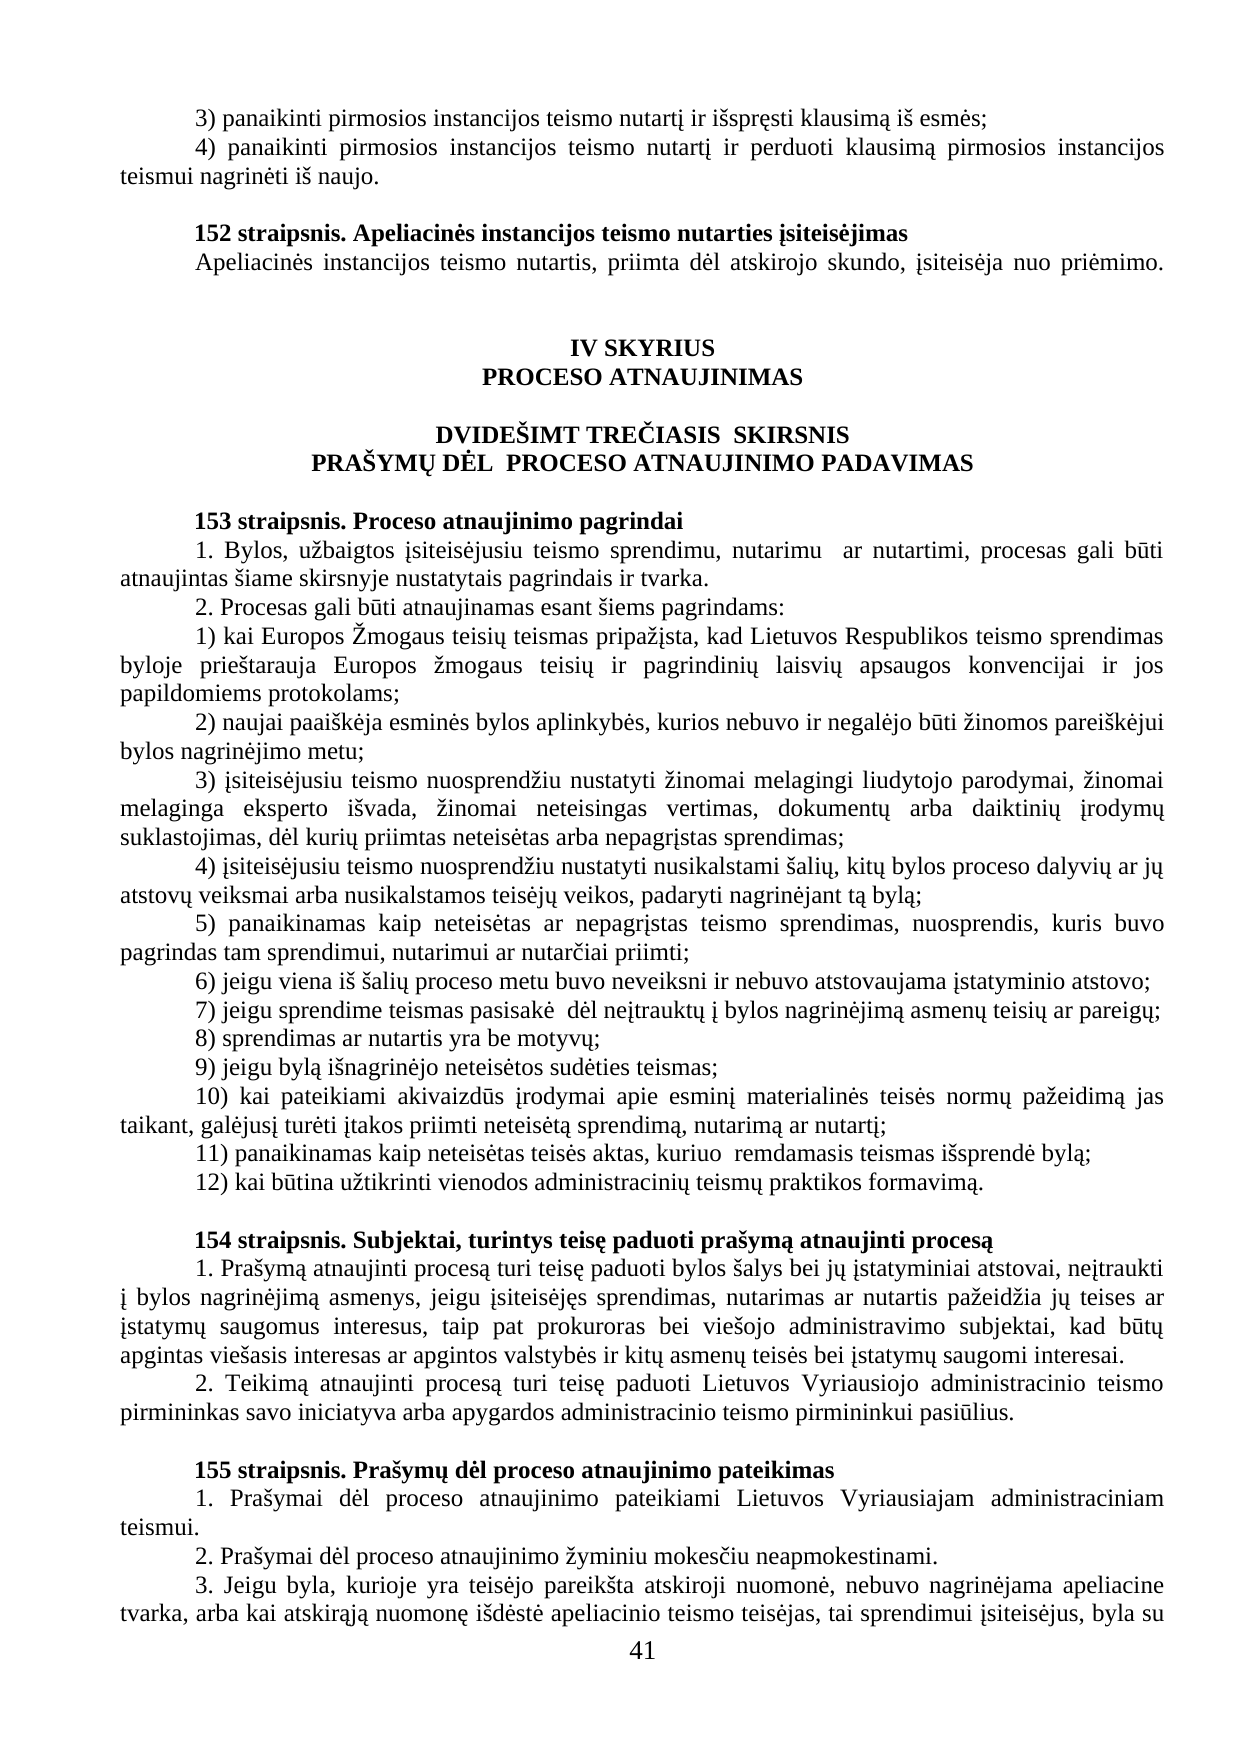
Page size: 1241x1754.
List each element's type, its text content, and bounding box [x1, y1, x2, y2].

text DVIDEŠIMT TREČIASIS SKIRSNIS [120, 420, 1165, 448]
text 8) sprendimas ar nutartis yra be motyvų; [120, 1023, 1165, 1052]
text 1. Prašymai dėl proceso atnaujinimo pateikiami Lietuvos Vyriausiajam administraciniam teismui. [120, 1483, 1165, 1541]
text 5) panaikinamas kaip neteisėtas ar nepagrįstas teismo sprendimas, nuosprendis, kuris buvo pagrindas tam sprendimui, nutarimui ar nutarčiai priimti; [120, 908, 1165, 966]
text 2. Teikimą atnaujinti procesą turi teisę paduoti Lietuvos Vyriausiojo administracinio teismo pirmininkas savo iniciatyva arba apygardos administracinio teismo pirmininkui pasiūlius. [120, 1368, 1165, 1426]
text 1. Bylos, užbaigtos įsiteisėjusiu teismo sprendimu, nutarimu ar nutartimi, procesas gali būti atnaujintas šiame skirsnyje nustatytais pagrindais ir tvarka. [120, 535, 1165, 592]
text 1) kai Europos Žmogaus teisių teismas pripažįsta, kad Lietuvos Respublikos teismo sprendimas byloje prieštarauja Europos žmogaus teisių ir pagrindinių laisvių apsaugos konvencijai ir jos papildomiems protokolams; [120, 621, 1165, 707]
text 11) panaikinamas kaip neteisėtas teisės aktas, kuriuo remdamasis teismas išsprendė bylą; [120, 1138, 1165, 1167]
text 155 straipsnis. Prašymų dėl proceso atnaujinimo pateikimas [120, 1455, 1165, 1483]
text 154 straipsnis. Subjektai, turintys teisę paduoti prašymą atnaujinti procesą [120, 1225, 1165, 1253]
text 4) įsiteisėjusiu teismo nuosprendžiu nustatyti nusikalstami šalių, kitų bylos proceso dalyvių ar jų atstovų veiksmai arba nusikalstamos teisėjų veikos, padaryti nagrinėjant tą bylą; [120, 851, 1165, 908]
text 4) panaikinti pirmosios instancijos teismo nutartį ir perduoti klausimą pirmosios instancijos teismui nagrinėti iš naujo. [120, 132, 1165, 190]
text IV SKYRIUS [120, 333, 1165, 362]
text 6) jeigu viena iš šalių proceso metu buvo neveiksni ir nebuvo atstovaujama įstatyminio atstovo; [120, 966, 1165, 995]
text 9) jeigu bylą išnagrinėjo neteisėtos sudėties teismas; [120, 1052, 1165, 1081]
text 10) kai pateikiami akivaizdūs įrodymai apie esminį materialinės teisės normų pažeidimą jas taikant, galėjusį turėti įtakos priimti neteisėtą sprendimą, nutarimą ar nutartį; [120, 1081, 1165, 1138]
text 1. Prašymą atnaujinti procesą turi teisę paduoti bylos šalys bei jų įstatyminiai atstovai, neįtraukti į bylos nagrinėjimą asmenys, jeigu įsiteisėjęs sprendimas, nutarimas ar nutartis pažeidžia jų teises ar įstatymų saugomus interesus, taip pat prokuroras bei viešojo administravimo subjektai, kad būtų apgintas viešasis interesas ar apgintos valstybės ir kitų asmenų teisės bei įstatymų saugomi interesai. [120, 1253, 1165, 1368]
text 3) panaikinti pirmosios instancijos teismo nutartį ir išspręsti klausimą iš esmės; [120, 103, 1165, 132]
text 3) įsiteisėjusiu teismo nuosprendžiu nustatyti žinomai melagingi liudytojo parodymai, žinomai melaginga eksperto išvada, žinomai neteisingas vertimas, dokumentų arba daiktinių įrodymų suklastojimas, dėl kurių priimtas neteisėtas arba nepagrįstas sprendimas; [120, 765, 1165, 851]
text 2. Procesas gali būti atnaujinamas esant šiems pagrindams: [120, 592, 1165, 621]
text 12) kai būtina užtikrinti vienodos administracinių teismų praktikos formavimą. [120, 1167, 1165, 1196]
text 152 straipsnis. Apeliacinės instancijos teismo nutarties įsiteisėjimas [120, 218, 1165, 247]
text 7) jeigu sprendime teismas pasisakė dėl neįtrauktų į bylos nagrinėjimą asmenų teisių ar pareigų; [120, 995, 1165, 1023]
text PRAŠYMŲ DĖL PROCESO ATNAUJINIMO PADAVIMAS [120, 448, 1165, 477]
text 3. Jeigu byla, kurioje yra teisėjo pareikšta atskiroji nuomonė, nebuvo nagrinėjama apeliacine tvarka, arba kai atskirąją nuomonę išdėstė apeliacinio teismo teisėjas, tai sprendimui įsiteisėjus, byla su [120, 1570, 1165, 1627]
text 153 straipsnis. Proceso atnaujinimo pagrindai [120, 506, 1165, 535]
text 2. Prašymai dėl proceso atnaujinimo žyminiu mokesčiu neapmokestinami. [120, 1541, 1165, 1570]
text Apeliacinės instancijos teismo nutartis, priimta dėl atskirojo skundo, įsiteisėja nuo priėmimo. [120, 247, 1165, 305]
text 2) naujai paaiškėja esminės bylos aplinkybės, kurios nebuvo ir negalėjo būti žinomos pareiškėjui bylos nagrinėjimo metu; [120, 707, 1165, 765]
text PROCESO ATNAUJINIMAS [120, 362, 1165, 391]
